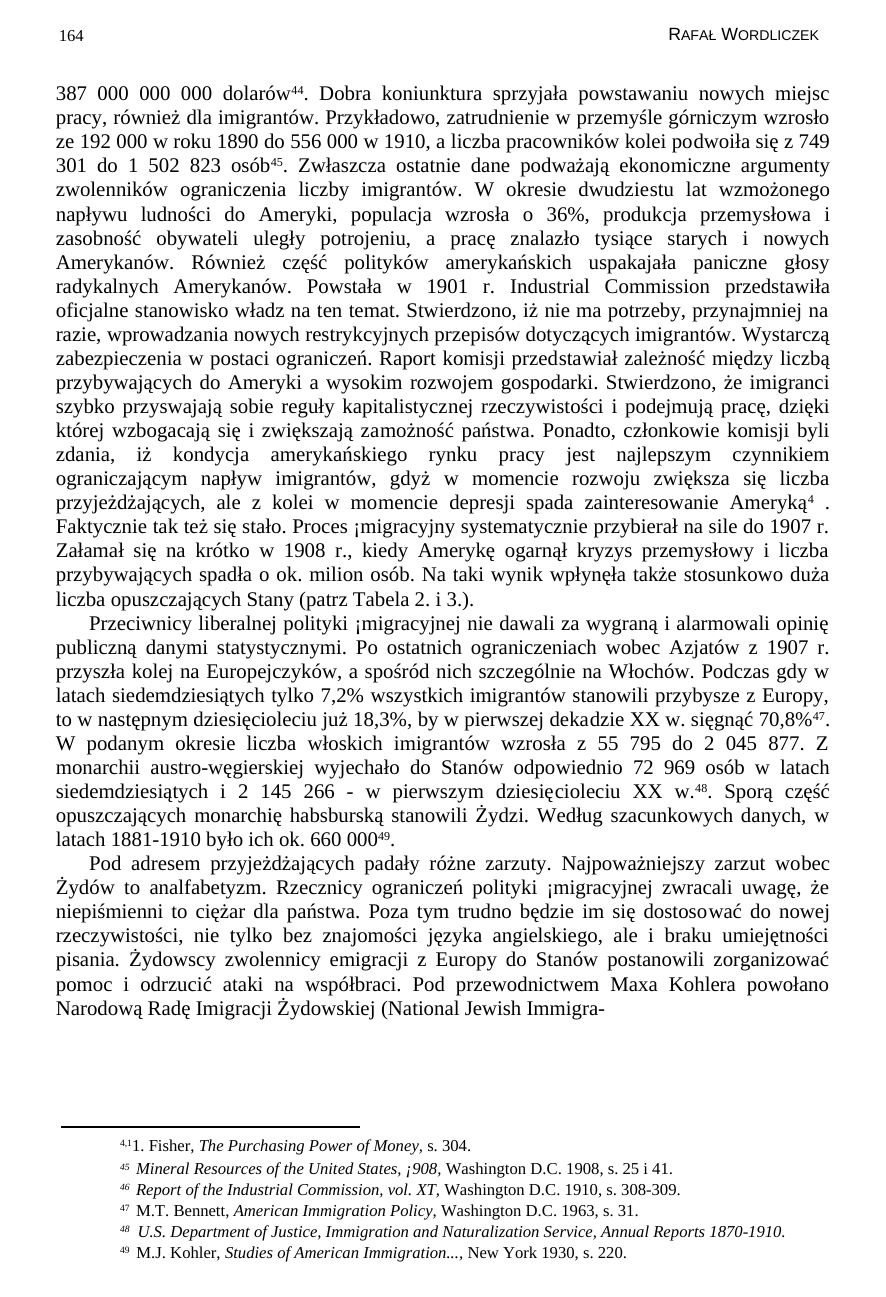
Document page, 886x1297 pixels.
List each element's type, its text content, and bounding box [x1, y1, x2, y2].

text 46 Report of the Industrial Commission, vol. XT, Washington D.C. 1910, s. 308-309. [86, 1180, 797, 1199]
text 49 M.J. Kohler, Studies of American Immigration..., New York 1930, s. 220. [86, 1243, 797, 1262]
text 48 U.S. Department of Justice, Immigration and Naturalization Service, Annual Reports 1870-1910. [86, 1222, 797, 1241]
text Przeciwnicy liberalnej polityki ¡migracyjnej nie dawali za wygraną i alarmowali opinię publiczną danymi statystycznymi. Po ostatnich ograniczeniach wobec Azjatów z 1907 r. przyszła kolej na Europejczyków, a spośród nich szczególnie na Włochów. Podczas gdy w latach siedemdziesiątych tylko 7,2% wszystkich imigrantów stanowili przybysze z Europy, to w następnym dziesięcioleciu już 18,3%, by w pierwszej deka­dzie XX w. sięgnąć 70,8%47. W podanym okresie liczba włoskich imigrantów wzrosła z 55 795 do 2 045 877. Z monarchii austro-węgierskiej wyjechało do Stanów odpo­wiednio 72 969 osób w latach siedemdziesiątych i 2 145 266 - w pierwszym dziesię­cioleciu XX w.48. Sporą część opuszczających monarchię habsburską stanowili Żydzi. Według szacunkowych danych, w latach 1881-1910 było ich ok. 660 00049. [56, 611, 830, 851]
text 164 [58, 26, 89, 45]
text 4,11. Fisher, The Purchasing Power of Money, s. 304. [86, 1136, 797, 1155]
text 387 000 000 000 dolarów44. Dobra koniunktura sprzyjała powstawaniu nowych miejsc pracy, również dla imigrantów. Przykładowo, zatrudnienie w przemyśle górniczym wzrosło ze 192 000 w roku 1890 do 556 000 w 1910, a liczba pracowników kolei po­dwoiła się z 749 301 do 1 502 823 osób45. Zwłaszcza ostatnie dane podważają ekono­miczne argumenty zwolenników ograniczenia liczby imigrantów. W okresie dwudzie­stu lat wzmożonego napływu ludności do Ameryki, populacja wzrosła o 36%, produk­cja przemysłowa i zasobność obywateli uległy potrojeniu, a pracę znalazło tysiące starych i nowych Amerykanów. Również część polityków amerykańskich uspakajała paniczne głosy radykalnych Amerykanów. Powstała w 1901 r. Industrial Commission przedstawiła oficjalne stanowisko władz na ten temat. Stwierdzono, iż nie ma potrzeby, przynajmniej na razie, wprowadzania nowych restrykcyjnych przepisów dotyczących imigrantów. Wystarczą zabezpieczenia w postaci ograniczeń. Raport komisji przed­stawiał zależność między liczbą przybywających do Ameryki a wysokim rozwojem gospodarki. Stwierdzono, że imigranci szybko przyswajają sobie reguły kapitalistycz­nej rzeczywistości i podejmują pracę, dzięki której wzbogacają się i zwiększają za­możność państwa. Ponadto, członkowie komisji byli zdania, iż kondycja amerykań­skiego rynku pracy jest najlepszym czynnikiem ograniczającym napływ imigrantów, gdyż w momencie rozwoju zwiększa się liczba przyjeżdżających, ale z kolei w mo­mencie depresji spada zainteresowanie Ameryką4 . Faktycznie tak też się stało. Proces ¡migracyjny systematycznie przybierał na sile do 1907 r. Załamał się na krótko w 1908 r., kiedy Amerykę ogarnął kryzys przemysłowy i liczba przybywających spadła o ok. milion osób. Na taki wynik wpłynęła także stosunkowo duża liczba opuszczających Stany (patrz Tabela 2. i 3.). [56, 81, 830, 611]
text Rafał Wordliczek [668, 24, 826, 44]
text Pod adresem przyjeżdżających padały różne zarzuty. Najpoważniejszy zarzut wo­bec Żydów to analfabetyzm. Rzecznicy ograniczeń polityki ¡migracyjnej zwracali uwagę, że niepiśmienni to ciężar dla państwa. Poza tym trudno będzie im się dostoso­wać do nowej rzeczywistości, nie tylko bez znajomości języka angielskiego, ale i braku umiejętności pisania. Żydowscy zwolennicy emigracji z Europy do Stanów postanowili zorganizować pomoc i odrzucić ataki na współbraci. Pod przewodnictwem Maxa Kohlera powołano Narodową Radę Imigracji Żydowskiej (National Jewish Immigra- [56, 851, 830, 1019]
text 47 M.T. Bennett, American Immigration Policy, Washington D.C. 1963, s. 31. [86, 1201, 797, 1220]
text 45 Mineral Resources of the United States, ¡908, Washington D.C. 1908, s. 25 i 41. [86, 1159, 797, 1178]
